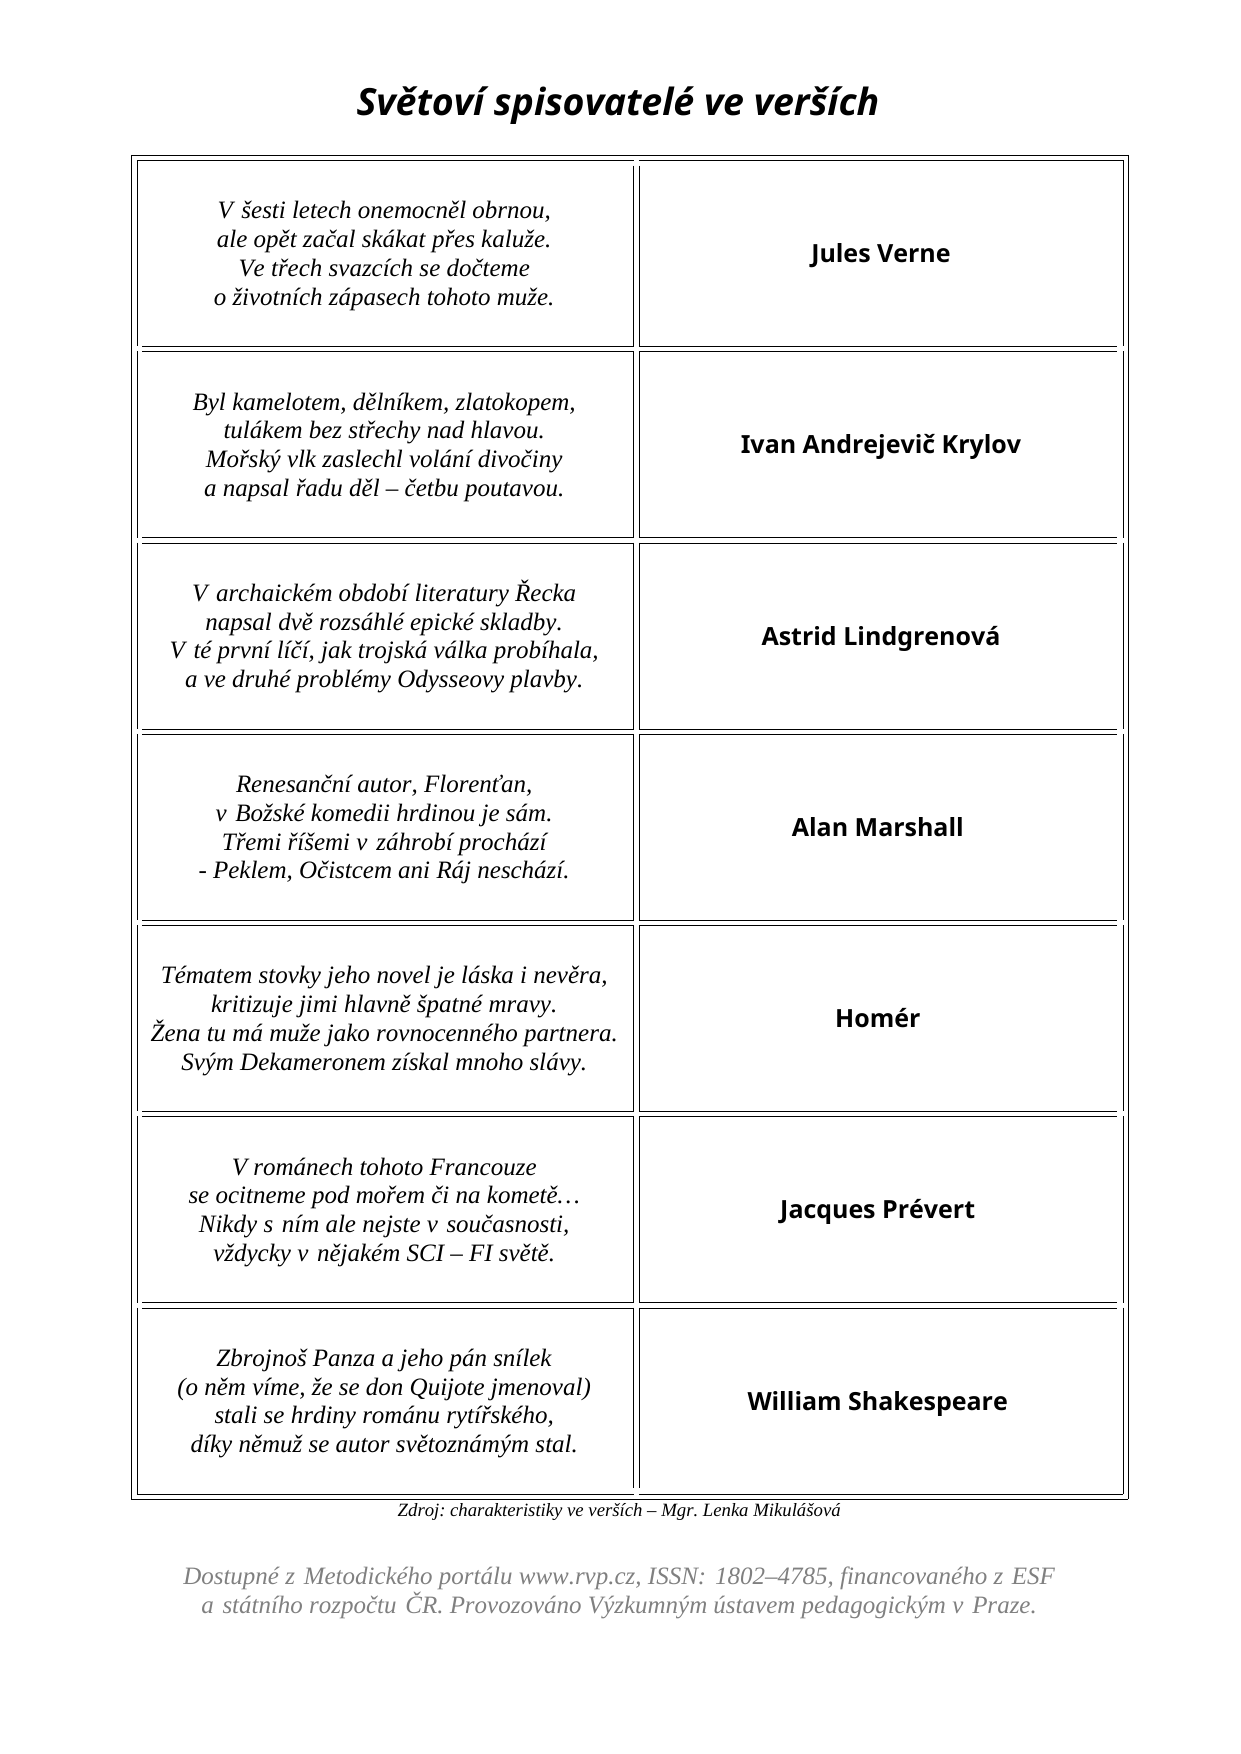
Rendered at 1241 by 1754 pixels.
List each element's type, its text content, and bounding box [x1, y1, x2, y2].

table_cell Jacques Prévert [636, 1111, 1125, 1302]
text Zdroj: charakteristiky ve verších – Mgr. Lenka Mikulášová [148, 1500, 1092, 1520]
table_cell V archaickém období literatury Řecka napsal dvě rozsáhlé epické skladby. V té první líčí, jak trojská válka probíhala, a ve druhé problémy Odysseovy plavby. [134, 537, 636, 728]
table_cell Homér [636, 920, 1125, 1111]
table_cell Renesanční autor, Florenťan, v Božské komedii hrdinou je sám. Třemi říšemi v záhrobí prochází - Peklem, Očistcem ani Ráj neschází. [134, 729, 636, 920]
table_cell Ivan Andrejevič Krylov [636, 346, 1125, 537]
text Dostupné z Metodického portálu www.rvp.cz, ISSN: 1802–4785, financovaného z ESF a státního rozpočtu ČR. Provozováno Výzkumným ústavem pedagogickým v Praze. [148, 1561, 1092, 1619]
table_cell V románech tohoto Francouze se ocitneme pod mořem či na kometě… Nikdy s ním ale nejste v současnosti, vždycky v nějakém SCI – FI světě. [134, 1111, 636, 1302]
table_cell Byl kamelotem, dělníkem, zlatokopem, tulákem bez střechy nad hlavou. Mořský vlk zaslechl volání divočiny a napsal řadu děl – četbu poutavou. [134, 346, 636, 537]
table_header Jules Verne [636, 156, 1125, 346]
table_cell Tématem stovky jeho novel je láska i nevěra, kritizuje jimi hlavně špatné mravy. Žena tu má muže jako rovnocenného partnera. Svým Dekameronem získal mnoho slávy. [134, 920, 636, 1111]
table_cell Astrid Lindgrenová [636, 537, 1125, 728]
table_cell Zbrojnoš Panza a jeho pán snílek (o něm víme, že se don Quijote jmenoval) stali se hrdiny románu rytířského, díky němuž se autor světoznámým stal. [134, 1302, 636, 1493]
table_cell William Shakespeare [636, 1302, 1125, 1493]
text Světoví spisovatelé ve verších [148, 75, 1092, 126]
table_header V šesti letech onemocněl obrnou, ale opět začal skákat přes kaluže. Ve třech svazcích se dočteme o životních zápasech tohoto muže. [134, 156, 636, 346]
table_cell Alan Marshall [636, 729, 1125, 920]
